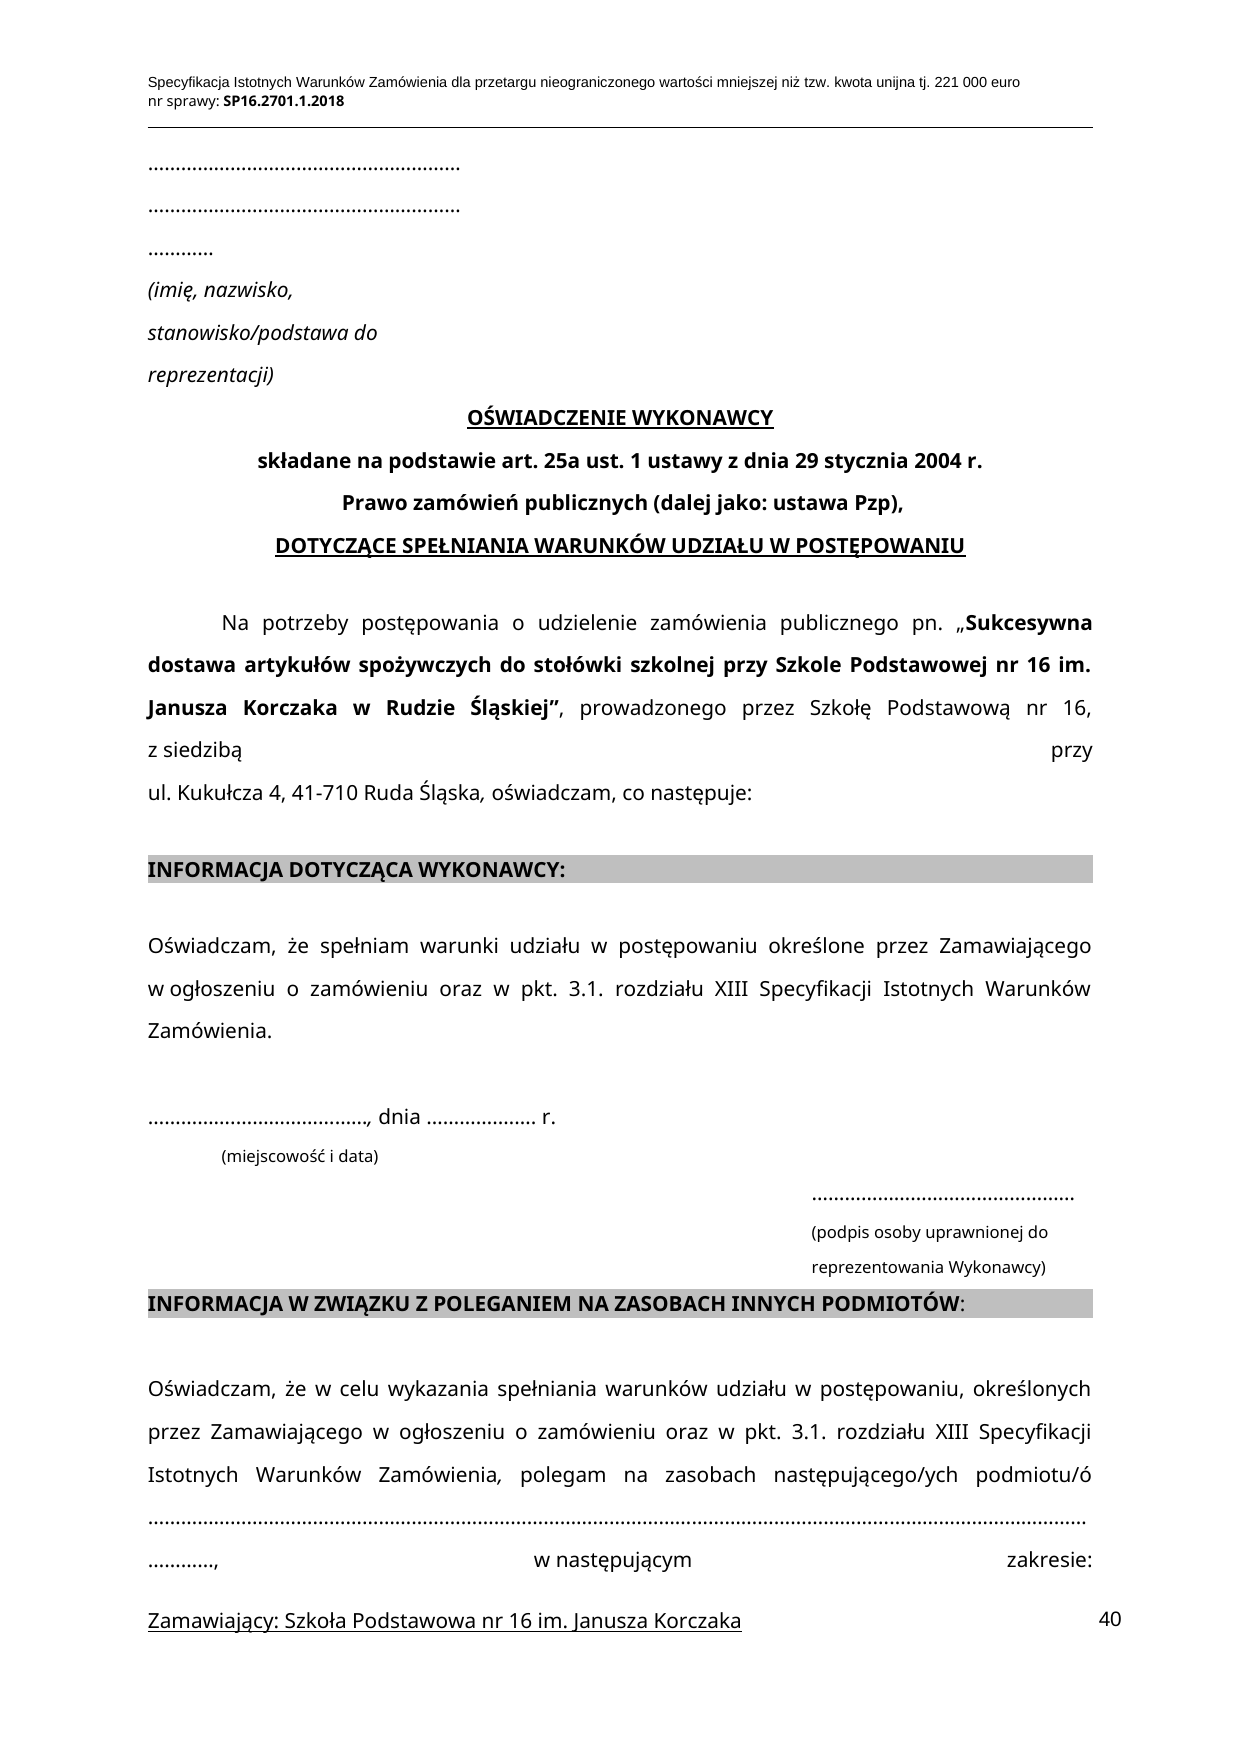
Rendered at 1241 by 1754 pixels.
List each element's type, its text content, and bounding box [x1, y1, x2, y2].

text ………………………………………… [148, 1178, 1093, 1207]
text ……………………………………………………………………………………………………………… [148, 148, 472, 261]
text OŚWIADCZENIE WYKONAWCY [148, 403, 1093, 432]
text Prawo zamówień publicznych (dalej jako: ustawa Pzp), [148, 488, 1093, 517]
text (miejscowość i data) [148, 1144, 1093, 1167]
text Oświadczam, że w celu wykazania spełniania warunków udziału w postępowaniu, określonych przez Zamawiającego w ogłoszeniu o zamówieniu oraz w pkt. 3.1. rozdziału XIII Specyfikacji Istotnych Warunków Zamówienia, polegam na zasobach następującego/ych podmiotu/ó …………………………………………………………………………………………………………………………………………………………………, w następującym zakresie: [148, 1374, 1093, 1573]
text Oświadczam, że spełniam warunki udziału w postępowaniu określone przez Zamawiającego w ogłoszeniu o zamówieniu oraz w pkt. 3.1. rozdziału XIII Specyfikacji Istotnych Warunków Zamówienia. [148, 931, 1093, 1045]
text INFORMACJA DOTYCZĄCA WYKONAWCY: [148, 855, 1093, 883]
text (imię, nazwisko, stanowisko/podstawa do reprezentacji) [148, 275, 472, 389]
text DOTYCZĄCE SPEŁNIANIA WARUNKÓW UDZIAŁU W POSTĘPOWANIU [148, 531, 1093, 559]
text …………….……………………, dnia ………….……. r. [148, 1102, 1093, 1130]
text składane na podstawie art. 25a ust. 1 ustawy z dnia 29 stycznia 2004 r. [148, 446, 1093, 474]
text Na potrzeby postępowania o udzielenie zamówienia publicznego pn. „Sukcesywna dostawa artykułów spożywczych do stołówki szkolnej przy Szkole Podstawowej nr 16 im. Janusza Korczaka w Rudzie Śląskiej”, prowadzonego przez Szkołę Podstawową nr 16, z siedzibą przy ul. Kukułcza 4, 41-710 Ruda Śląska, oświadczam, co następuje: [148, 608, 1093, 807]
text (podpis osoby uprawnionej do reprezentowania Wykonawcy) [811, 1221, 1093, 1278]
text INFORMACJA W ZWIĄZKU Z POLEGANIEM NA ZASOBACH INNYCH PODMIOTÓW: [148, 1289, 1093, 1318]
